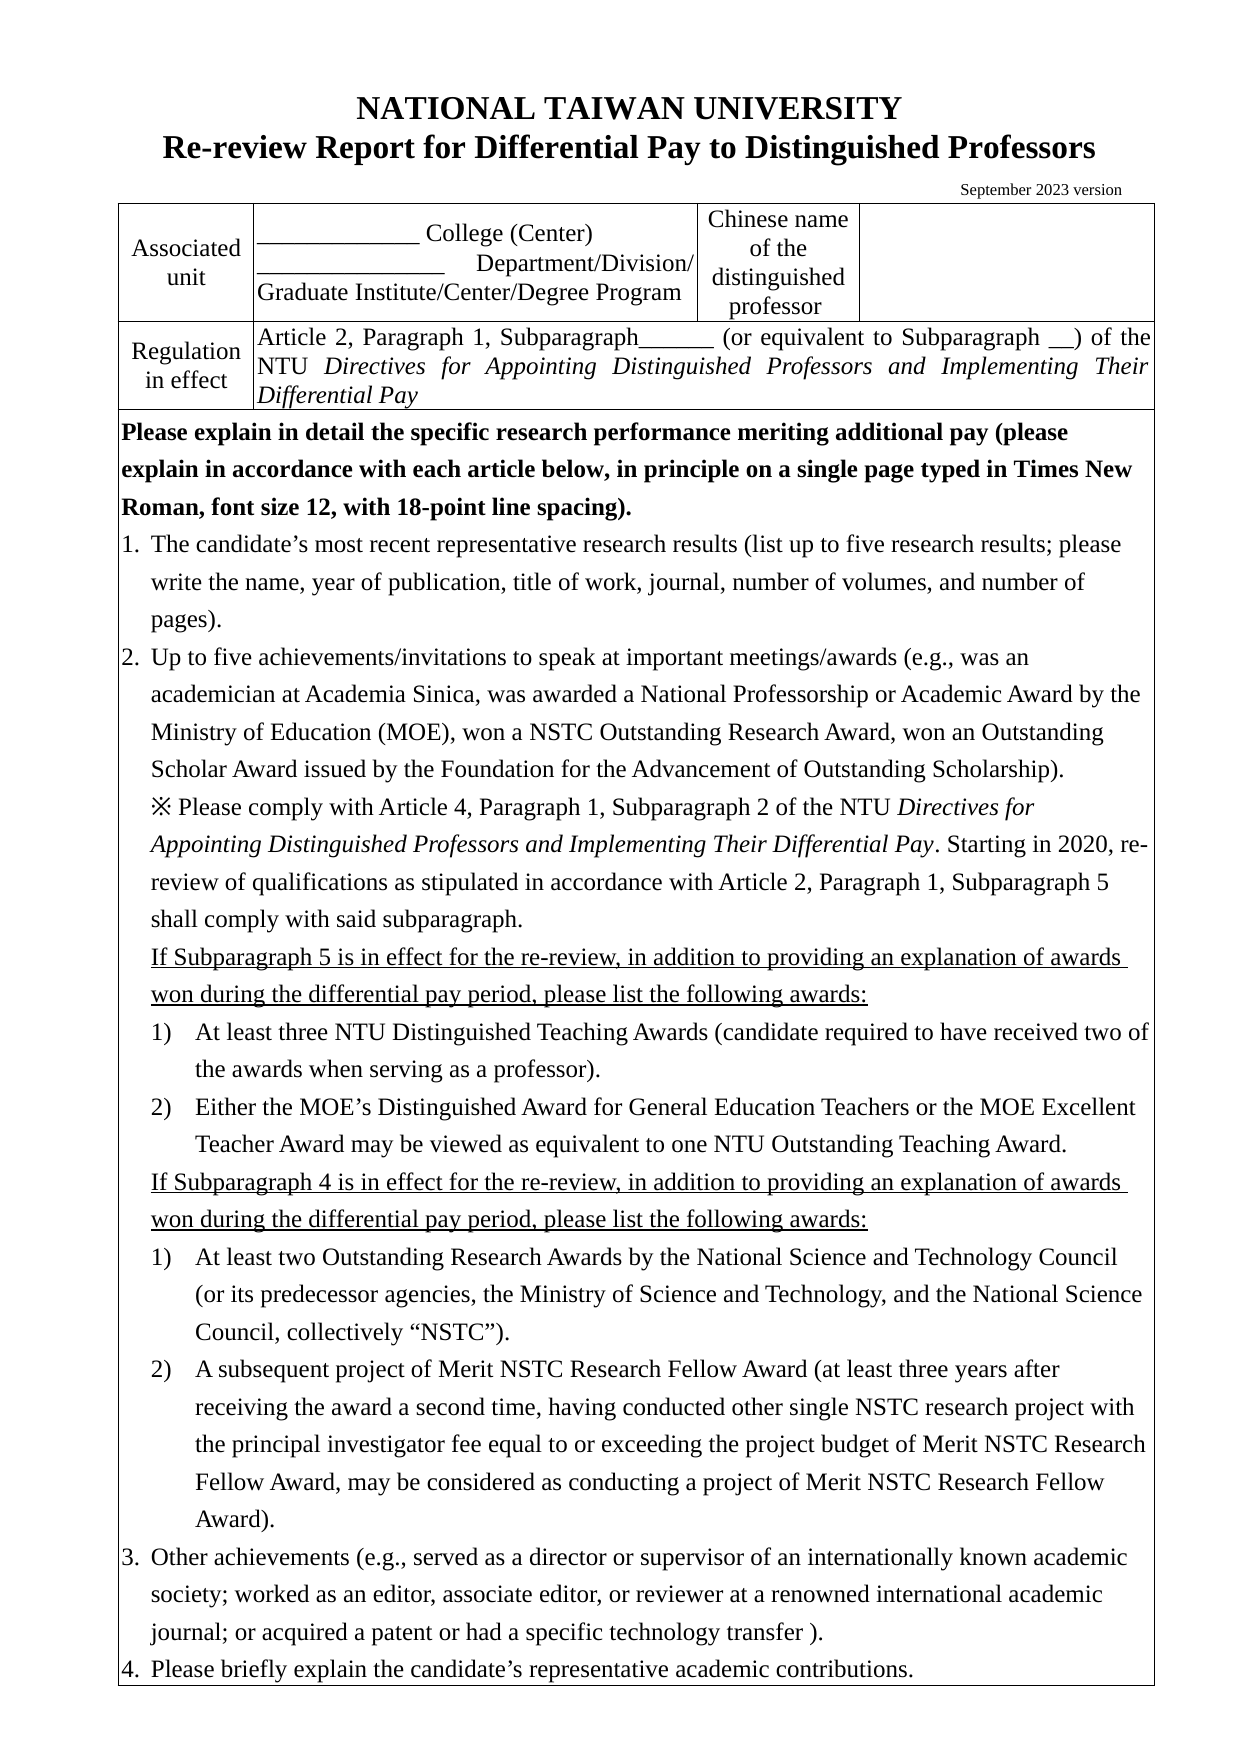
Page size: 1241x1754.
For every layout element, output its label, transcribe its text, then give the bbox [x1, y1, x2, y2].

text Re-review Report for Differential Pay to Distinguished Professors [137, 127, 1122, 165]
table_header [860, 204, 1154, 321]
table_header Chinese name of the distinguished professor [698, 204, 859, 321]
text NATIONAL TAIWAN UNIVERSITY [137, 89, 1122, 127]
table_cell Article 2, Paragraph 1, Subparagraph______ (or equivalent to Subparagraph __) of the NTU Directives for Appointing Distinguished Professors and Implementing Their Differential Pay [254, 322, 1154, 409]
table_cell Please explain in detail the specific research performance meriting additional pay (please explain in accordance with each article below, in principle on a single page typed in Times New Roman, font size 12, with 18-point line spacing). The candidate’s most recent representative research results (list up to five research results; please write the name, year of publication, title of work, journal, number of volumes, and number of pages). Up to five achievements/invitations to speak at important meetings/awards (e.g., was an academician at Academia Sinica, was awarded a National Professorship or Academic Award by the Ministry of Education (MOE), won a NSTC Outstanding Research Award, won an Outstanding Scholar Award issued by the Foundation for the Advancement of Outstanding Scholarship). ※ Please comply with Article 4, Paragraph 1, Subparagraph 2 of the NTU Directives for Appointing Distinguished Professors and Implementing Their Differential Pay. Starting in 2020, re-review of qualifications as stipulated in accordance with Article 2, Paragraph 1, Subparagraph 5 shall comply with said subparagraph. If Subparagraph 5 is in effect for the re-review, in addition to providing an explanation of awards won during the differential pay period, please list the following awards: At least three NTU Distinguished Teaching Awards (candidate required to have received two of the awards when serving as a professor). Either the MOE’s Distinguished Award for General Education Teachers or the MOE Excellent Teacher Award may be viewed as equivalent to one NTU Outstanding Teaching Award. If Subparagraph 4 is in effect for the re-review, in addition to providing an explanation of awards won during the differential pay period, please list the following awards: At least two Outstanding Research Awards by the National Science and Technology Council (or its predecessor agencies, the Ministry of Science and Technology, and the National Science Council, collectively “NSTC”). A subsequent project of Merit NSTC Research Fellow Award (at least three years after receiving the award a second time, having conducted other single NSTC research project with the principal investigator fee equal to or exceeding the project budget of Merit NSTC Research Fellow Award, may be considered as conducting a project of Merit NSTC Research Fellow Award). Other achievements (e.g., served as a director or supervisor of an internationally known academic society; worked as an editor, associate editor, or reviewer at a renowned international academic journal; or acquired a patent or had a specific technology transfer ). Please briefly explain the candidate’s representative academic contributions. [119, 410, 1154, 1685]
text September 2023 version [118, 165, 1122, 203]
table_cell Regulation in effect [119, 322, 253, 409]
table_header Associated unit [119, 204, 253, 321]
table_header _____________ College (Center) _______________ Department/Division/ Graduate Institute/Center/Degree Program [254, 204, 697, 321]
